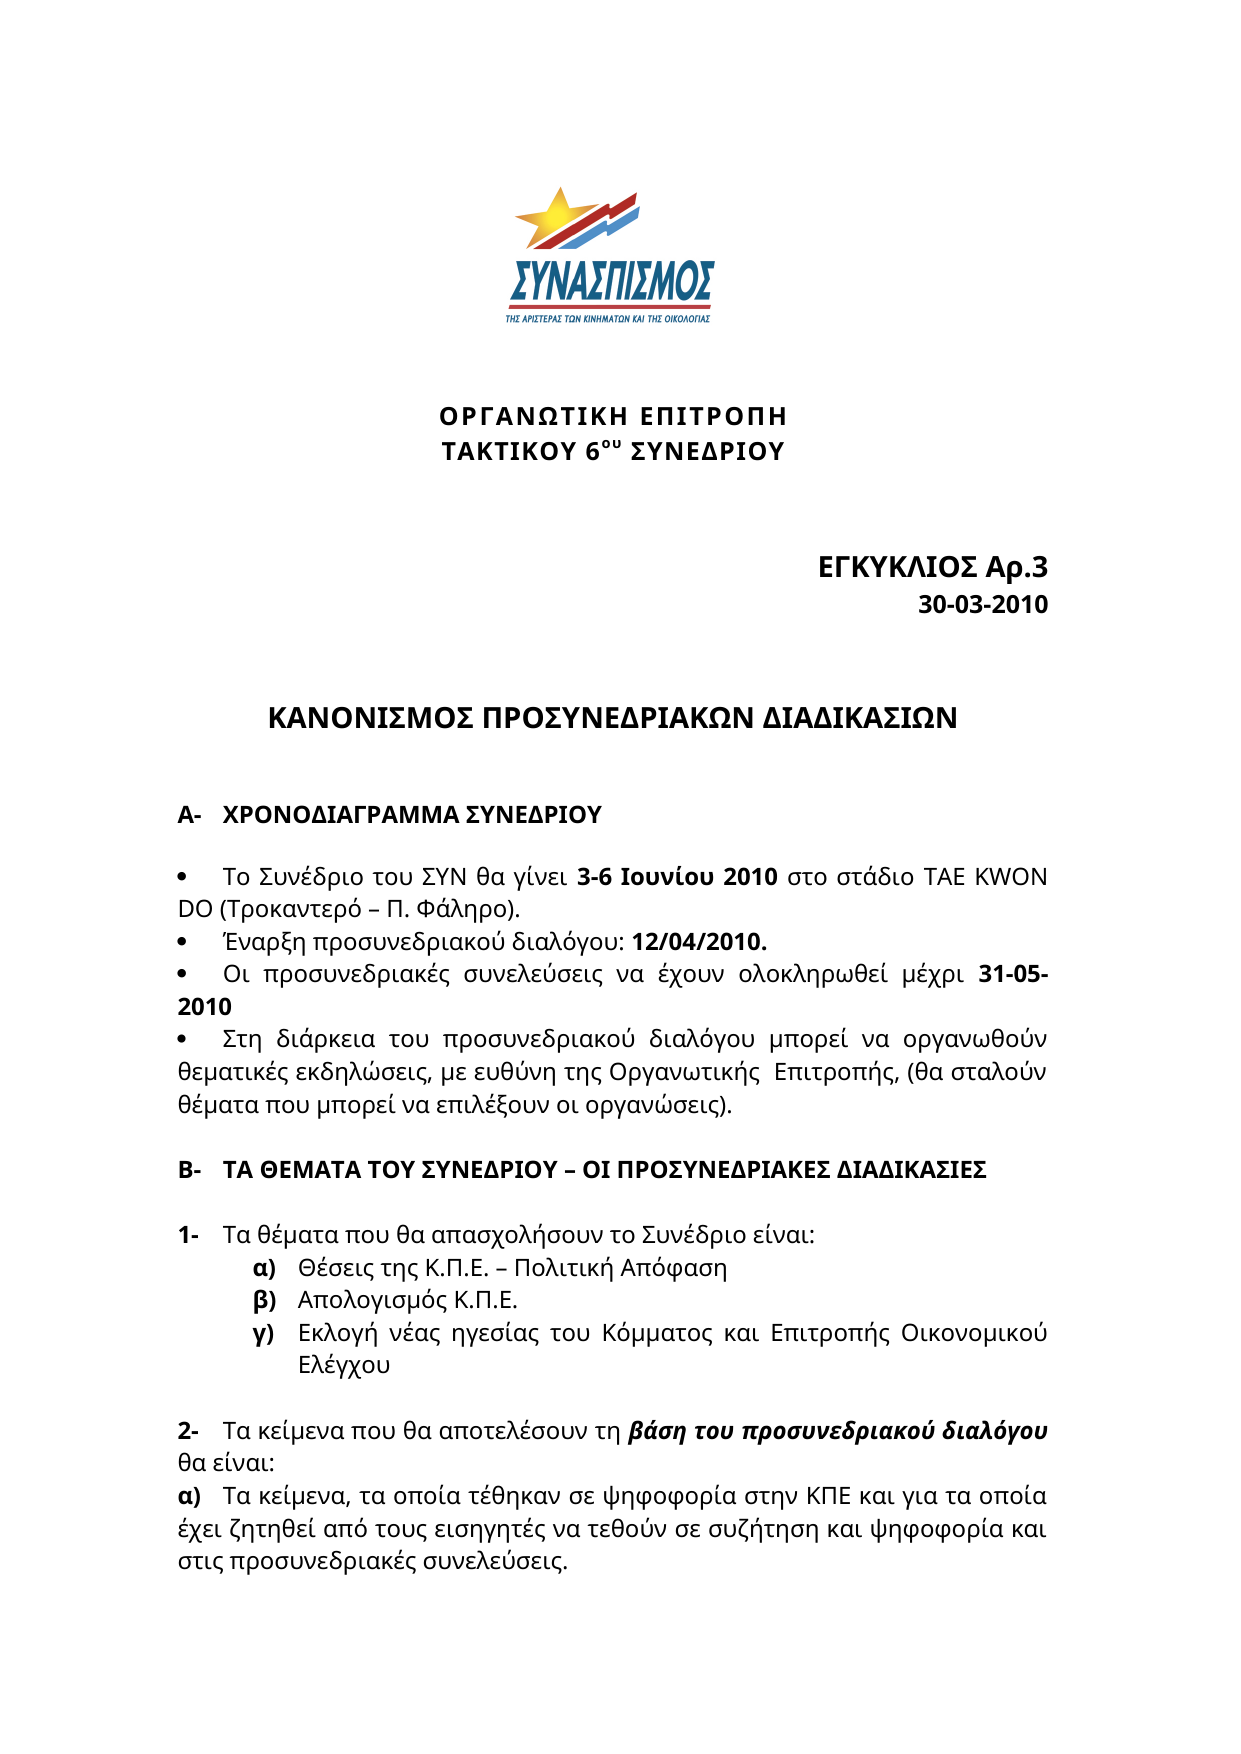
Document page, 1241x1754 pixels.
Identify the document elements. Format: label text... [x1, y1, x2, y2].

text β) Απολογισμός Κ.Π.Ε. [177, 1283, 1048, 1316]
list Έναρξη προσυνεδριακού διαλόγου: 12/04/2010. [177, 924, 1048, 957]
text α) Τα κείμενα, τα οποία τέθηκαν σε ψηφοφορία στην ΚΠΕ και για τα οποία έχει ζητηθεί από τους εισηγητές να τεθούν σε συζήτηση και ψηφοφορία και στις προσυνεδριακές συνελεύσεις. [177, 1479, 1048, 1577]
subtitle Α- ΧΡΟΝΟΔΙΑΓΡΑΜΜΑ ΣΥΝΕΔΡΙΟΥ [177, 798, 1048, 831]
text 30-03-2010 [177, 586, 1048, 620]
subtitle ΚΑΝΟΝΙΣΜΟΣ ΠΡΟΣΥΝΕΔΡΙΑΚΩΝ ΔΙΑΔΙΚΑΣΙΩΝ [177, 697, 1048, 737]
subtitle ΟΡΓΑΝΩΤΙΚΗ ΕΠΙΤΡΟΠΗ [177, 399, 1048, 433]
text 2- Τα κείμενα που θα αποτελέσουν τη βάση του προσυνεδριακού διαλόγου θα είναι: [177, 1413, 1048, 1479]
list Στη διάρκεια του προσυνεδριακού διαλόγου μπορεί να οργανωθούν θεματικές εκδηλώσεις, με ευθύνη της Οργανωτικής Επιτροπής, (θα σταλούν θέματα που μπορεί να επιλέξουν οι οργανώσεις). [177, 1022, 1048, 1120]
text ΤΑΚΤΙΚΟΥ 6ου ΣΥΝΕΔΡΙΟΥ [177, 433, 1048, 467]
list Οι προσυνεδριακές συνελεύσεις να έχουν ολοκληρωθεί μέχρι 31-05-2010 [177, 957, 1048, 1022]
text γ) Εκλογή νέας ηγεσίας του Κόμματος και Επιτροπής Οικονομικού Ελέγχου [252, 1316, 1048, 1381]
subtitle Β- ΤΑ ΘΕΜΑΤΑ ΤΟΥ ΣΥΝΕΔΡΙΟΥ – ΟΙ ΠΡΟΣΥΝΕΔΡΙΑΚΕΣ ΔΙΑΔΙΚΑΣΙΕΣ [177, 1153, 1048, 1185]
text 1- Τα θέματα που θα απασχολήσουν το Συνέδριο είναι: [177, 1218, 1048, 1251]
text ΕΓΚΥΚΛΙΟΣ Αρ.3 [177, 547, 1048, 586]
list Το Συνέδριο του ΣΥΝ θα γίνει 3-6 Ιουνίου 2010 στο στάδιο TAE KWON DO (Τροκαντερό – Π. Φάληρο). [177, 859, 1048, 924]
text α) Θέσεις της Κ.Π.Ε. – Πολιτική Απόφαση [177, 1251, 1048, 1283]
picture [499, 177, 722, 327]
